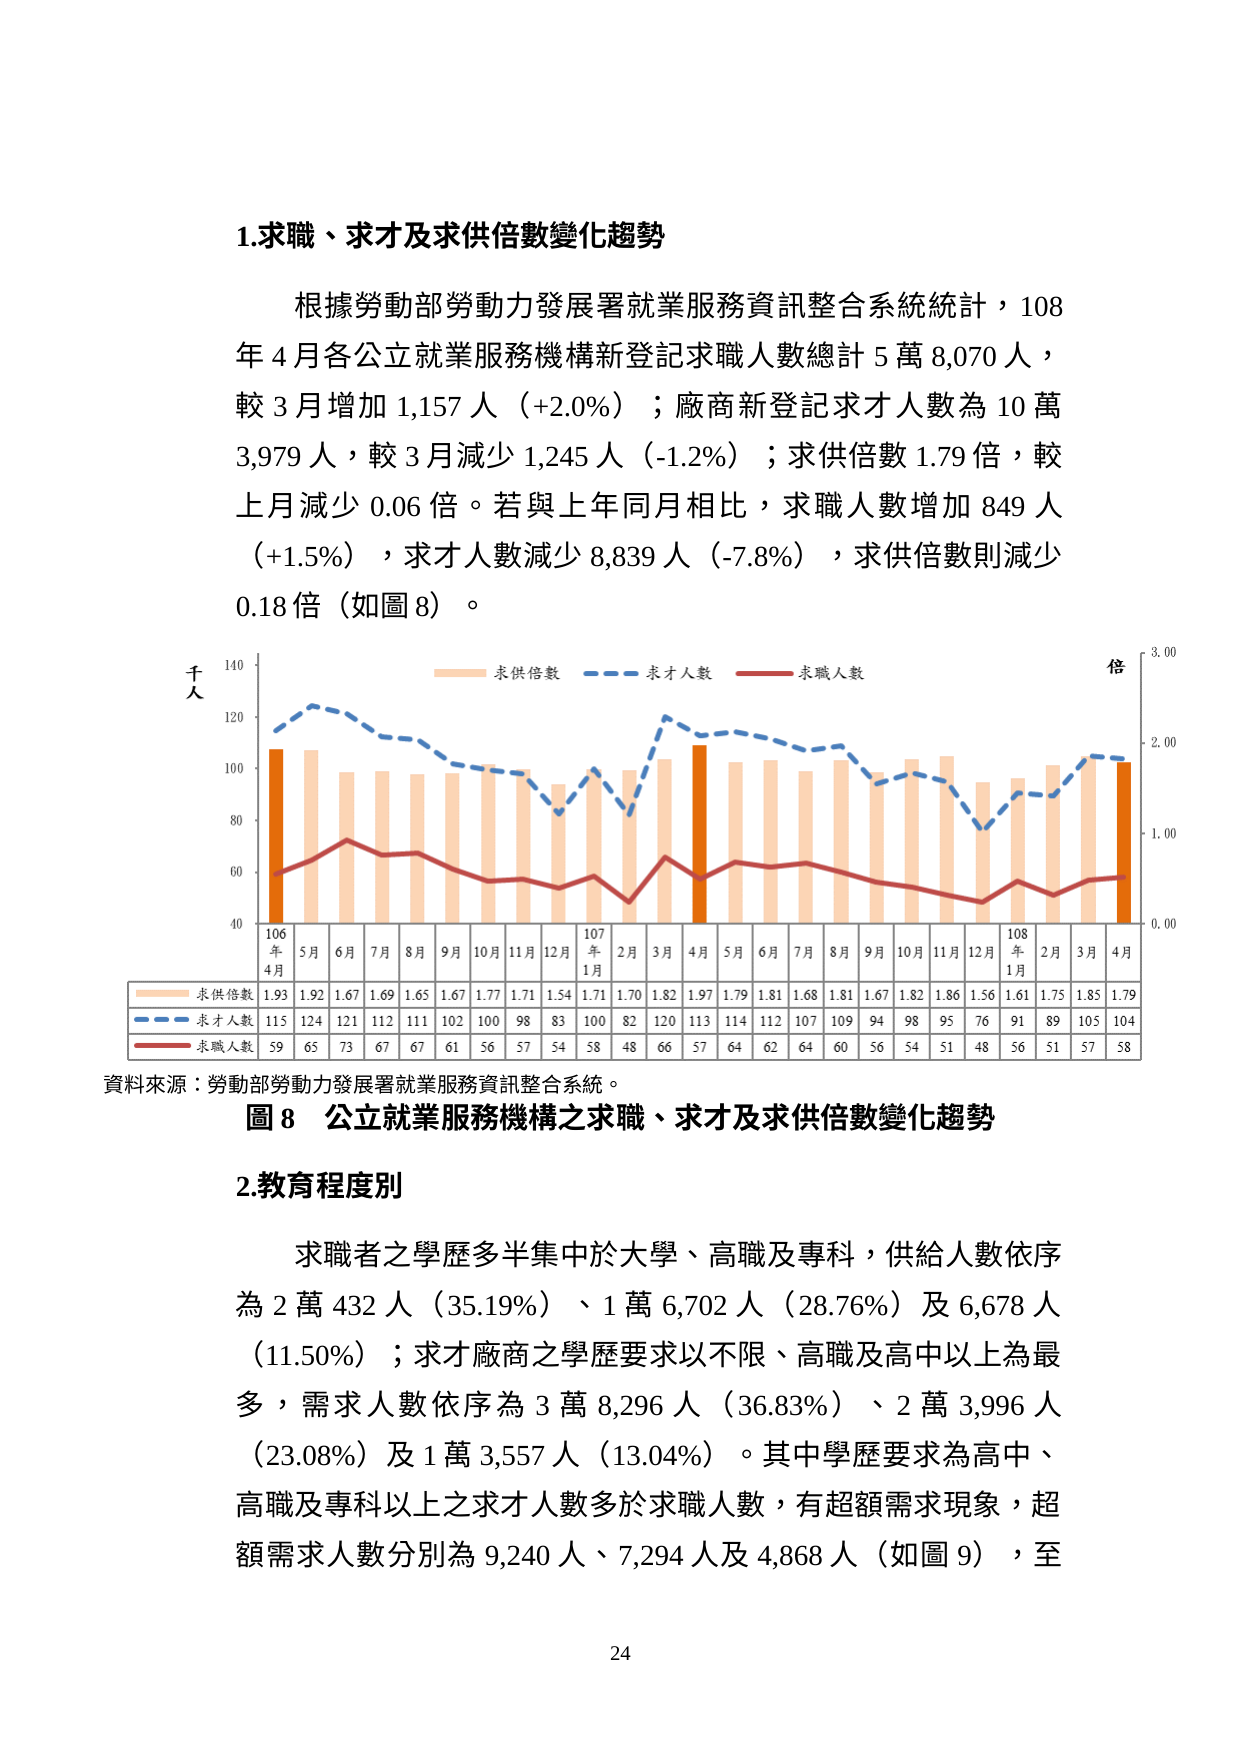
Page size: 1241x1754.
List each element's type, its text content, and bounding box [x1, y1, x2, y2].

picture [103, 646, 1185, 1069]
text 根據勞動部勞動力發展署就業服務資訊整合系統統計，108年4月各公立就業服務機構新登記求職人數總計5萬8,070人，較3月增加1,157人（+2.0%）；廠商新登記求才人數為10萬3,979人，較3月減少1,245人（-1.2%）；求供倍數1.79倍，較上月減少0.06倍。若與上年同月相比，求職人數增加849人（+1.5%），求才人數減少8,839人（-7.8%），求供倍數則減少0.18倍（如圖8）。 [236, 277, 1063, 627]
text 求職者之學歷多半集中於大學、高職及專科，供給人數依序為2萬432人（35.19%）、1萬6,702人（28.76%）及6,678人（11.50%）；求才廠商之學歷要求以不限、高職及高中以上為最多，需求人數依序為3萬8,296人（36.83%）、2萬3,996人（23.08%）及1萬3,557人（13.04%）。其中學歷要求為高中、高職及專科以上之求才人數多於求職人數，有超額需求現象，超額需求人數分別為9,240人、7,294人及4,868人（如圖9），至 [236, 1226, 1063, 1576]
subtitle 1.求職、求才及求供倍數變化趨勢 [236, 207, 1063, 257]
subtitle 2.教育程度別 [236, 1156, 1063, 1206]
text 圖8 公立就業服務機構之求職、求才及求供倍數變化趨勢 [177, 1099, 1063, 1136]
text 資料來源：勞動部勞動力發展署就業服務資訊整合系統。 [103, 1069, 1063, 1099]
